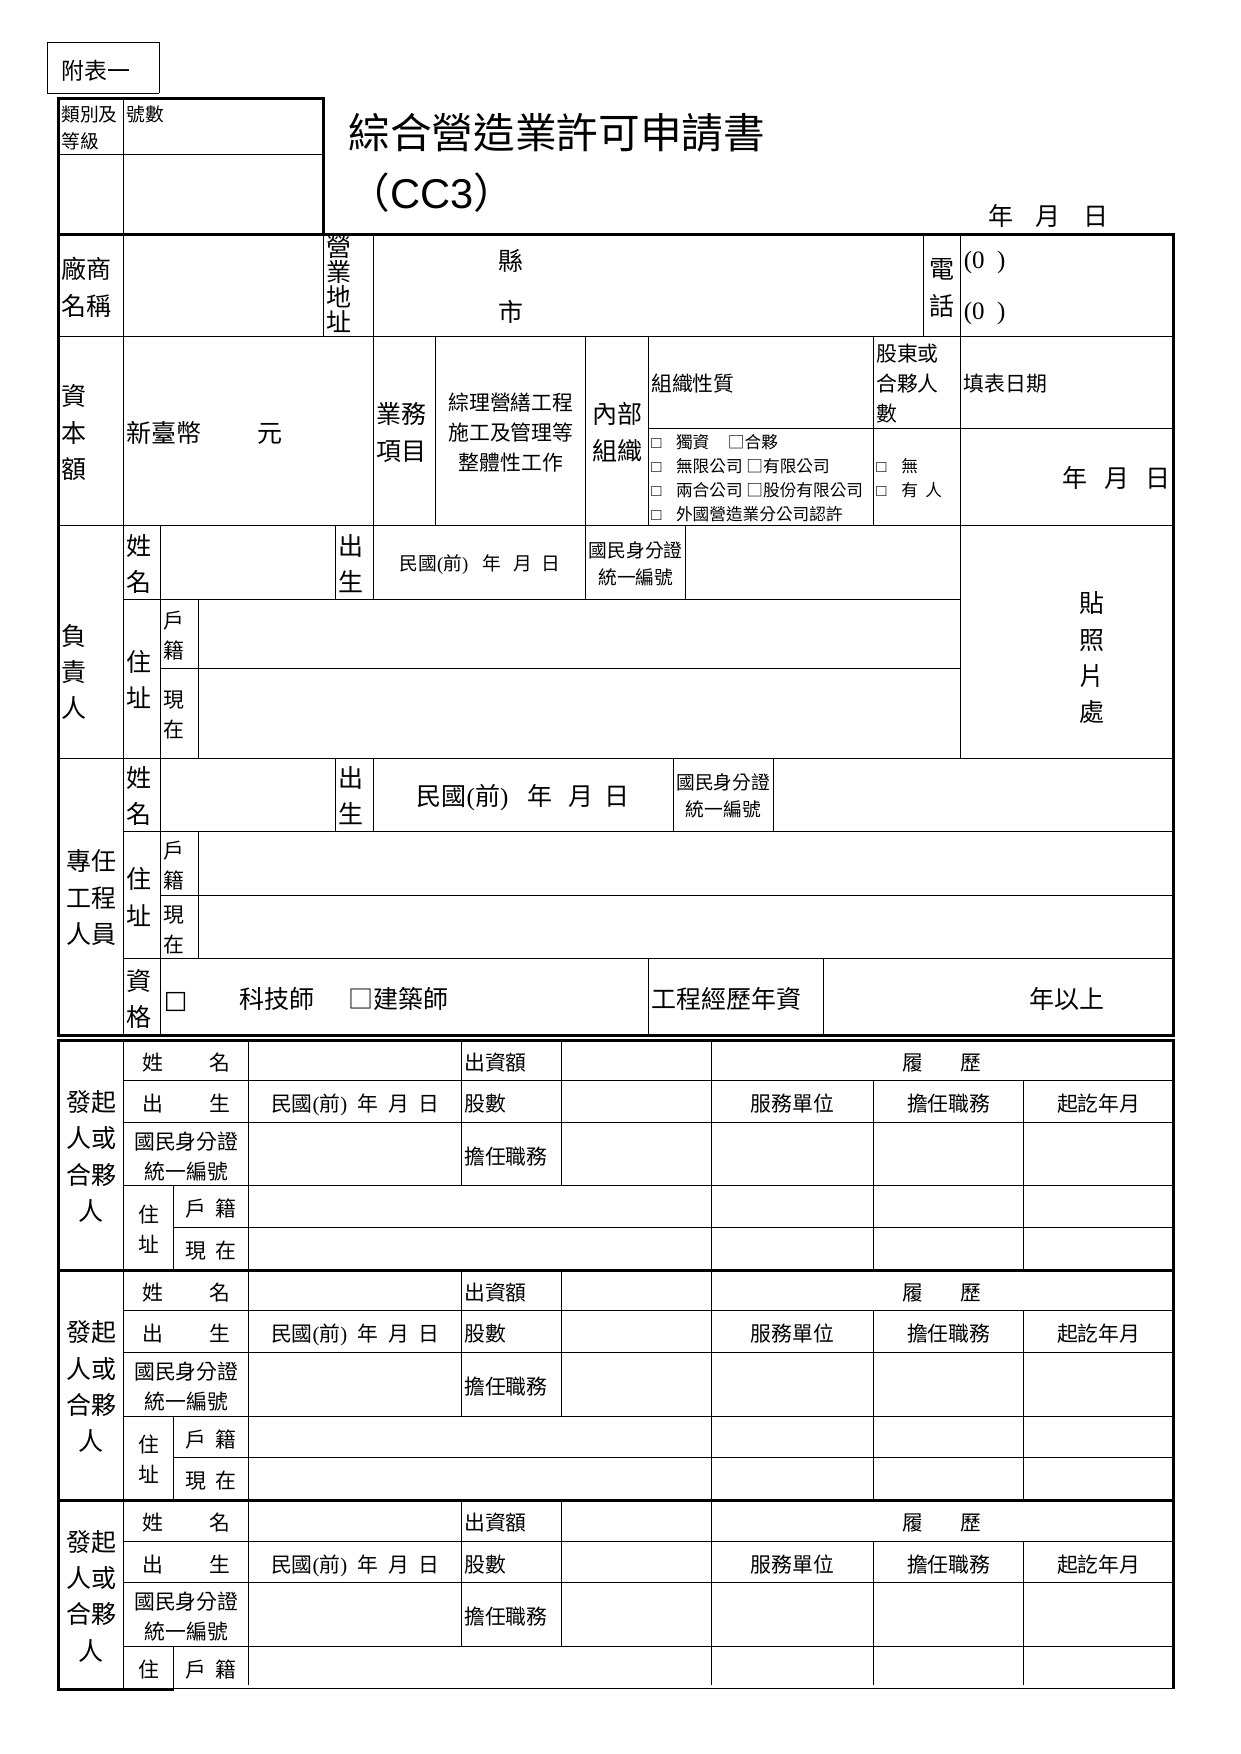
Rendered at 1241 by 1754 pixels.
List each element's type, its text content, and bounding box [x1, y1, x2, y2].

table_cell [124, 155, 322, 233]
table_cell 出 生 [124, 1081, 248, 1122]
table_cell 民國(前) 年 月 日 [249, 1311, 461, 1352]
table_cell [712, 1186, 873, 1227]
table_cell [249, 1123, 461, 1185]
table_header 號數 [124, 100, 322, 154]
table_cell 年 月 日 [961, 429, 1172, 525]
table_cell [562, 1272, 711, 1310]
table_cell [874, 1123, 1023, 1185]
table_cell [711, 1647, 873, 1687]
table_cell 起訖年月 [1024, 1311, 1172, 1352]
table_cell 起訖年月 [1024, 1081, 1172, 1122]
table_cell [124, 236, 323, 336]
table_cell [249, 1272, 461, 1310]
table_cell 現在 [161, 896, 198, 958]
table_cell [249, 1583, 461, 1646]
table_cell [249, 1186, 711, 1227]
table_cell 履 歷 [712, 1502, 1172, 1541]
table_cell 履 歷 [712, 1272, 1172, 1310]
table_cell [1024, 1583, 1172, 1646]
table_cell [161, 759, 335, 831]
table_cell 民國(前) 年 月 日 [374, 759, 673, 831]
table_cell [199, 896, 1172, 958]
table_cell 股數 [462, 1081, 561, 1122]
table_cell 國民身分證統一編號 [124, 1583, 248, 1646]
table_cell [712, 1417, 873, 1457]
table_cell 股東或合夥人數 [874, 337, 960, 428]
table_cell 民國(前) 年 月 日 [249, 1542, 461, 1582]
table_cell (0 ) [961, 236, 1172, 282]
table_cell [199, 832, 1172, 895]
table_cell [199, 669, 960, 758]
table_cell (0 ) [961, 282, 1172, 336]
table_cell 姓名 [124, 526, 160, 599]
table_cell 電話 [924, 236, 960, 336]
table_header 年 月 日 [923, 97, 1173, 233]
table_cell [1024, 1458, 1172, 1499]
table_cell 擔任職務 [874, 1311, 1023, 1352]
table_cell [249, 1502, 461, 1541]
table_cell 內部組織 [586, 337, 648, 525]
table_cell 住 址 [124, 832, 160, 958]
table_cell 工程經歷年資 [649, 959, 823, 1034]
table_cell 填表日期 [961, 337, 1172, 428]
table_header 姓 名 [124, 1042, 248, 1080]
table_cell [161, 526, 335, 599]
table_cell 負 責 人 [60, 526, 123, 758]
table_cell 住 址 [124, 600, 160, 758]
table_cell [249, 1228, 711, 1269]
table_cell [562, 1123, 711, 1185]
table_cell 縣 [374, 236, 923, 282]
table_cell 擔任職務 [874, 1542, 1023, 1582]
table_cell 出資額 [462, 1272, 561, 1310]
table_cell 住 [124, 1647, 173, 1687]
table_cell 住 址 [124, 1417, 173, 1499]
table_cell [712, 1353, 873, 1416]
table_cell [562, 1311, 711, 1352]
table_cell [562, 1502, 711, 1541]
table_cell 出生 [336, 526, 373, 599]
table_cell [1024, 1417, 1172, 1457]
table_cell 出資額 [462, 1502, 561, 1541]
table_cell 資 本 額 [60, 337, 123, 525]
table_cell 姓 名 [124, 1272, 248, 1310]
table_cell 現在 [161, 669, 198, 758]
table_cell [874, 1583, 1023, 1646]
table_cell 戶籍 [161, 832, 198, 895]
table_cell 出 生 [124, 1311, 248, 1352]
table_header 綜合營造業許可申請書（CC3） [325, 97, 923, 233]
table_header 發起人或合夥人 [60, 1042, 123, 1269]
table_cell 姓 名 [124, 1502, 248, 1541]
table_cell [562, 1353, 711, 1416]
table_cell [874, 1353, 1023, 1416]
table_cell 出生 [336, 759, 373, 831]
table_cell [1024, 1647, 1172, 1687]
table_cell 擔任職務 [462, 1353, 561, 1416]
table_cell [874, 1458, 1023, 1499]
table_cell [874, 1417, 1023, 1457]
table_cell [1024, 1228, 1172, 1269]
table_cell 綜理營繕工程施工及管理等整體性工作 [436, 337, 585, 525]
table_cell 國民身分證統一編號 [124, 1353, 248, 1416]
table_cell 民國(前) 年 月 日 [249, 1081, 461, 1122]
table_header 履 歷 [712, 1042, 1172, 1080]
table_cell 戶籍 [161, 600, 198, 668]
table_cell [562, 1081, 711, 1122]
table_header [249, 1042, 461, 1080]
table_cell 服務單位 [712, 1542, 873, 1582]
table_cell [249, 1647, 711, 1687]
table_cell 現 在 [174, 1458, 248, 1499]
table_cell 資格 [124, 959, 160, 1034]
table_cell [774, 759, 1172, 831]
table_cell 出 生 [124, 1542, 248, 1582]
table_cell 股數 [462, 1311, 561, 1352]
table_cell [686, 526, 960, 599]
table_cell [249, 1458, 711, 1499]
table_cell [1024, 1186, 1172, 1227]
table_cell 擔任職務 [462, 1583, 561, 1646]
table_cell [60, 155, 123, 233]
table_cell 貼 照 片 處 [961, 526, 1172, 758]
table_cell 業務項目 [374, 337, 435, 525]
table_cell 住 址 [124, 1186, 173, 1269]
table_cell 戶 籍 [174, 1186, 248, 1227]
table_cell [1024, 1353, 1172, 1416]
table_cell 發起人或合夥人 [60, 1272, 123, 1499]
table_cell [249, 1417, 711, 1457]
table_cell 國民身分證統一編號 [124, 1123, 248, 1185]
table_cell 獨資 □合夥 無限公司 □有限公司 兩合公司 □股份有限公司 外國營造業分公司認許 [649, 429, 873, 525]
table_cell 無 有 人 [874, 429, 960, 525]
table_cell 姓名 [124, 759, 160, 831]
table_cell 戶 籍 [174, 1417, 248, 1457]
table_cell 民國(前) 年 月 日 [374, 526, 585, 599]
table_cell 專任工程人員 [60, 759, 123, 1034]
table_cell 服務單位 [712, 1311, 873, 1352]
table_cell 國民身分證統一編號 [674, 759, 773, 831]
table_cell [1024, 1123, 1172, 1185]
table_cell [712, 1123, 873, 1185]
table_cell 服務單位 [712, 1081, 873, 1122]
table_cell [712, 1583, 873, 1646]
table_cell [712, 1458, 873, 1499]
table_cell [874, 1647, 1023, 1687]
table_cell [562, 1583, 711, 1646]
table_cell □ 科技師 □建築師 [161, 959, 648, 1034]
table_cell 現 在 [174, 1228, 248, 1269]
table_cell 新臺幣 元 [124, 337, 373, 525]
table_header 類別及等級 [60, 100, 123, 154]
table_cell 組織性質 [649, 337, 873, 428]
table_header 出資額 [462, 1042, 561, 1080]
text 附表一 [62, 50, 144, 85]
table_cell 起訖年月 [1024, 1542, 1172, 1582]
table_cell [199, 600, 960, 668]
table_cell 擔任職務 [462, 1123, 561, 1185]
table_cell 股數 [462, 1542, 561, 1582]
table_cell [874, 1228, 1023, 1269]
table_header [562, 1042, 711, 1080]
table_cell 擔任職務 [874, 1081, 1023, 1122]
table_cell [249, 1353, 461, 1416]
table_cell [874, 1186, 1023, 1227]
table_cell 戶 籍 [174, 1647, 248, 1687]
table_cell [562, 1542, 711, 1582]
table_cell 營業地址 [324, 236, 373, 336]
table_cell [712, 1228, 873, 1269]
table_cell 年以上 [824, 959, 1172, 1034]
table_cell 市 [374, 282, 923, 336]
table_cell 廠商名稱 [60, 236, 123, 336]
table_cell 發起人或合夥人 [60, 1502, 123, 1687]
table_cell 國民身分證統一編號 [586, 526, 685, 599]
